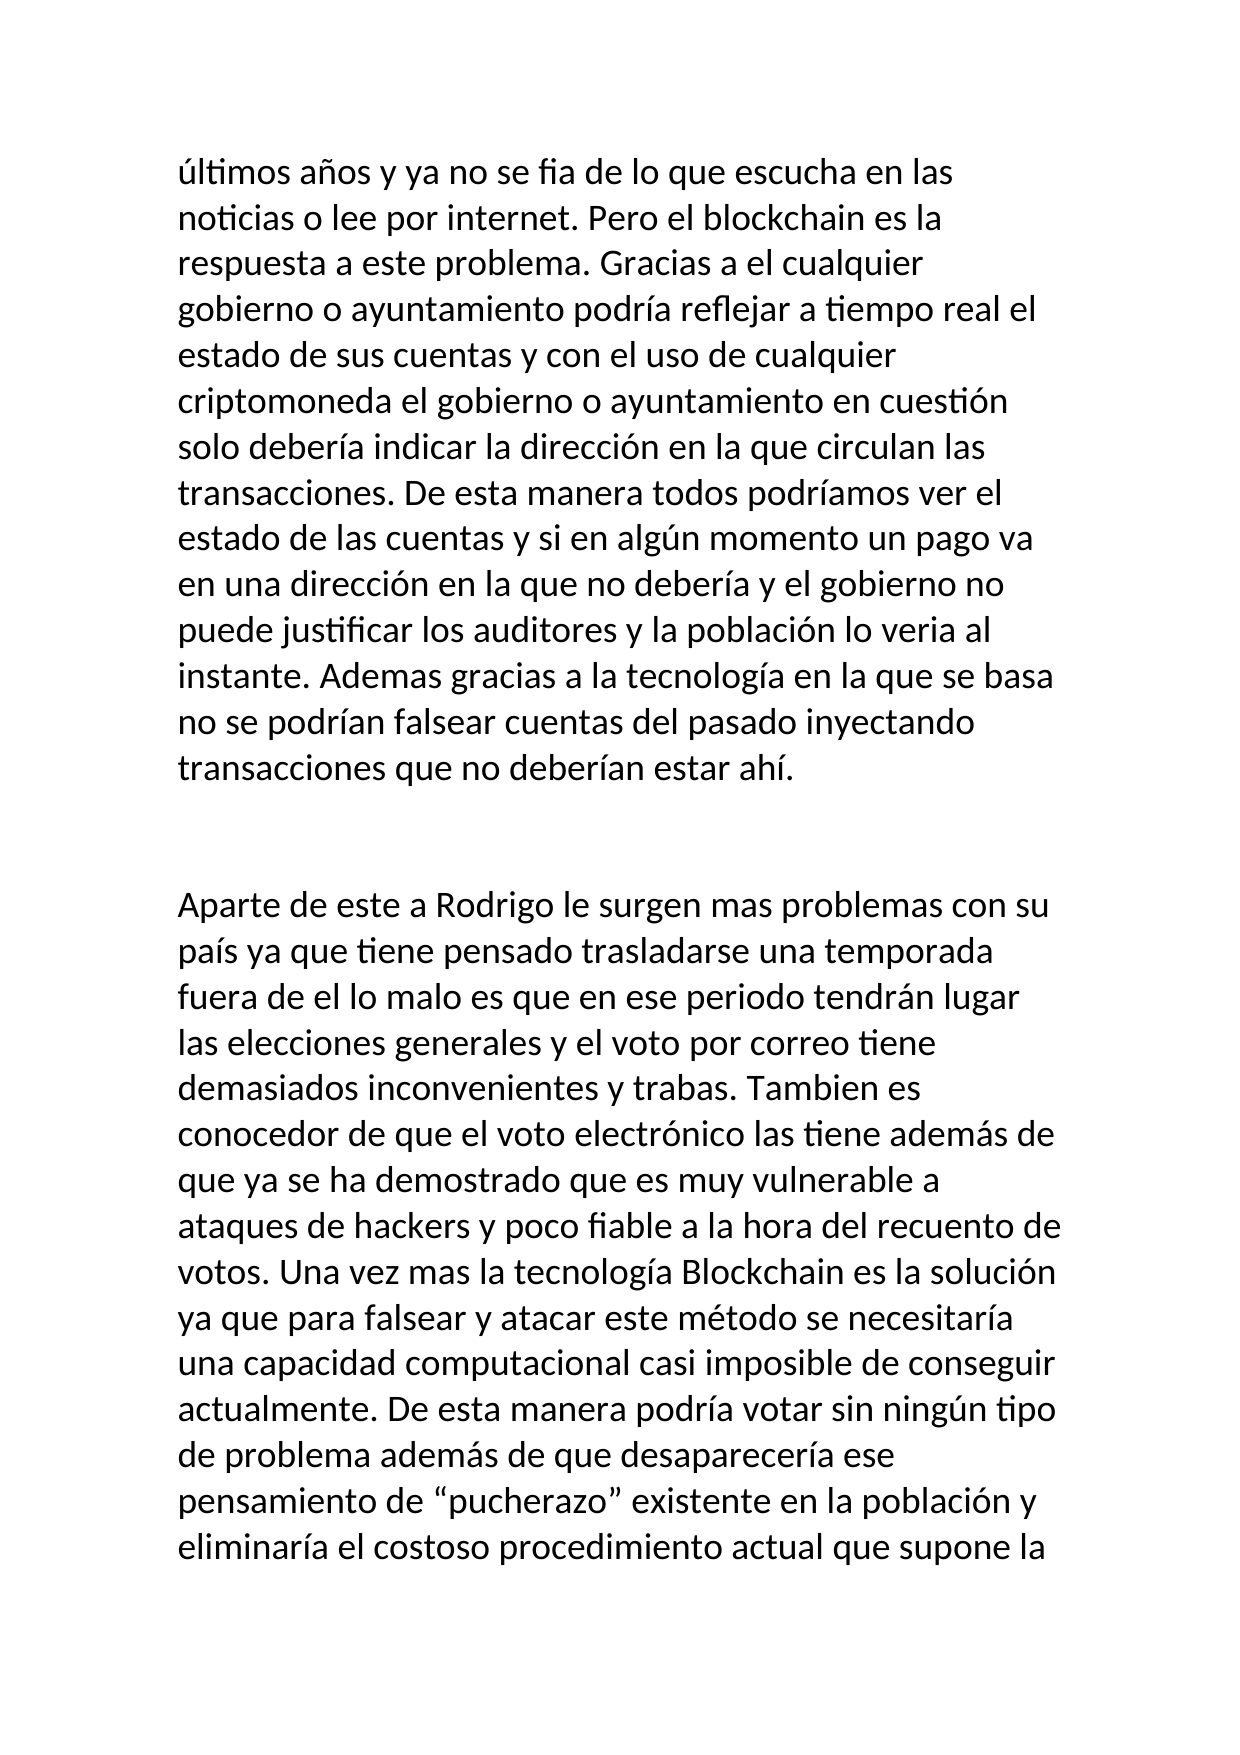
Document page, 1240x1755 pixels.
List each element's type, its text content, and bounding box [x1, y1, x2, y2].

text últimos años y ya no se fia de lo que escucha en las noticias o lee por internet. Pero el blockchain es la respuesta a este problema. Gracias a el cualquier gobierno o ayuntamiento podría reflejar a tiempo real el estado de sus cuentas y con el uso de cualquier criptomoneda el gobierno o ayuntamiento en cuestión solo debería indicar la dirección en la que circulan las transacciones. De esta manera todos podríamos ver el estado de las cuentas y si en algún momento un pago va en una dirección en la que no debería y el gobierno no puede justificar los auditores y la población lo veria al instante. Ademas gracias a la tecnología en la que se basa no se podrían falsear cuentas del pasado inyectando transacciones que no deberían estar ahí. [177, 148, 1062, 789]
text Aparte de este a Rodrigo le surgen mas problemas con su país ya que tiene pensado trasladarse una temporada fuera de el lo malo es que en ese periodo tendrán lugar las elecciones generales y el voto por correo tiene demasiados inconvenientes y trabas. Tambien es conocedor de que el voto electrónico las tiene además de que ya se ha demostrado que es muy vulnerable a ataques de hackers y poco fiable a la hora del recuento de votos. Una vez mas la tecnología Blockchain es la solución ya que para falsear y atacar este método se necesitaría una capacidad computacional casi imposible de conseguir actualmente. De esta manera podría votar sin ningún tipo de problema además de que desaparecería ese pensamiento de “pucherazo” existente en la población y eliminaría el costoso procedimiento actual que supone la [177, 881, 1062, 1568]
